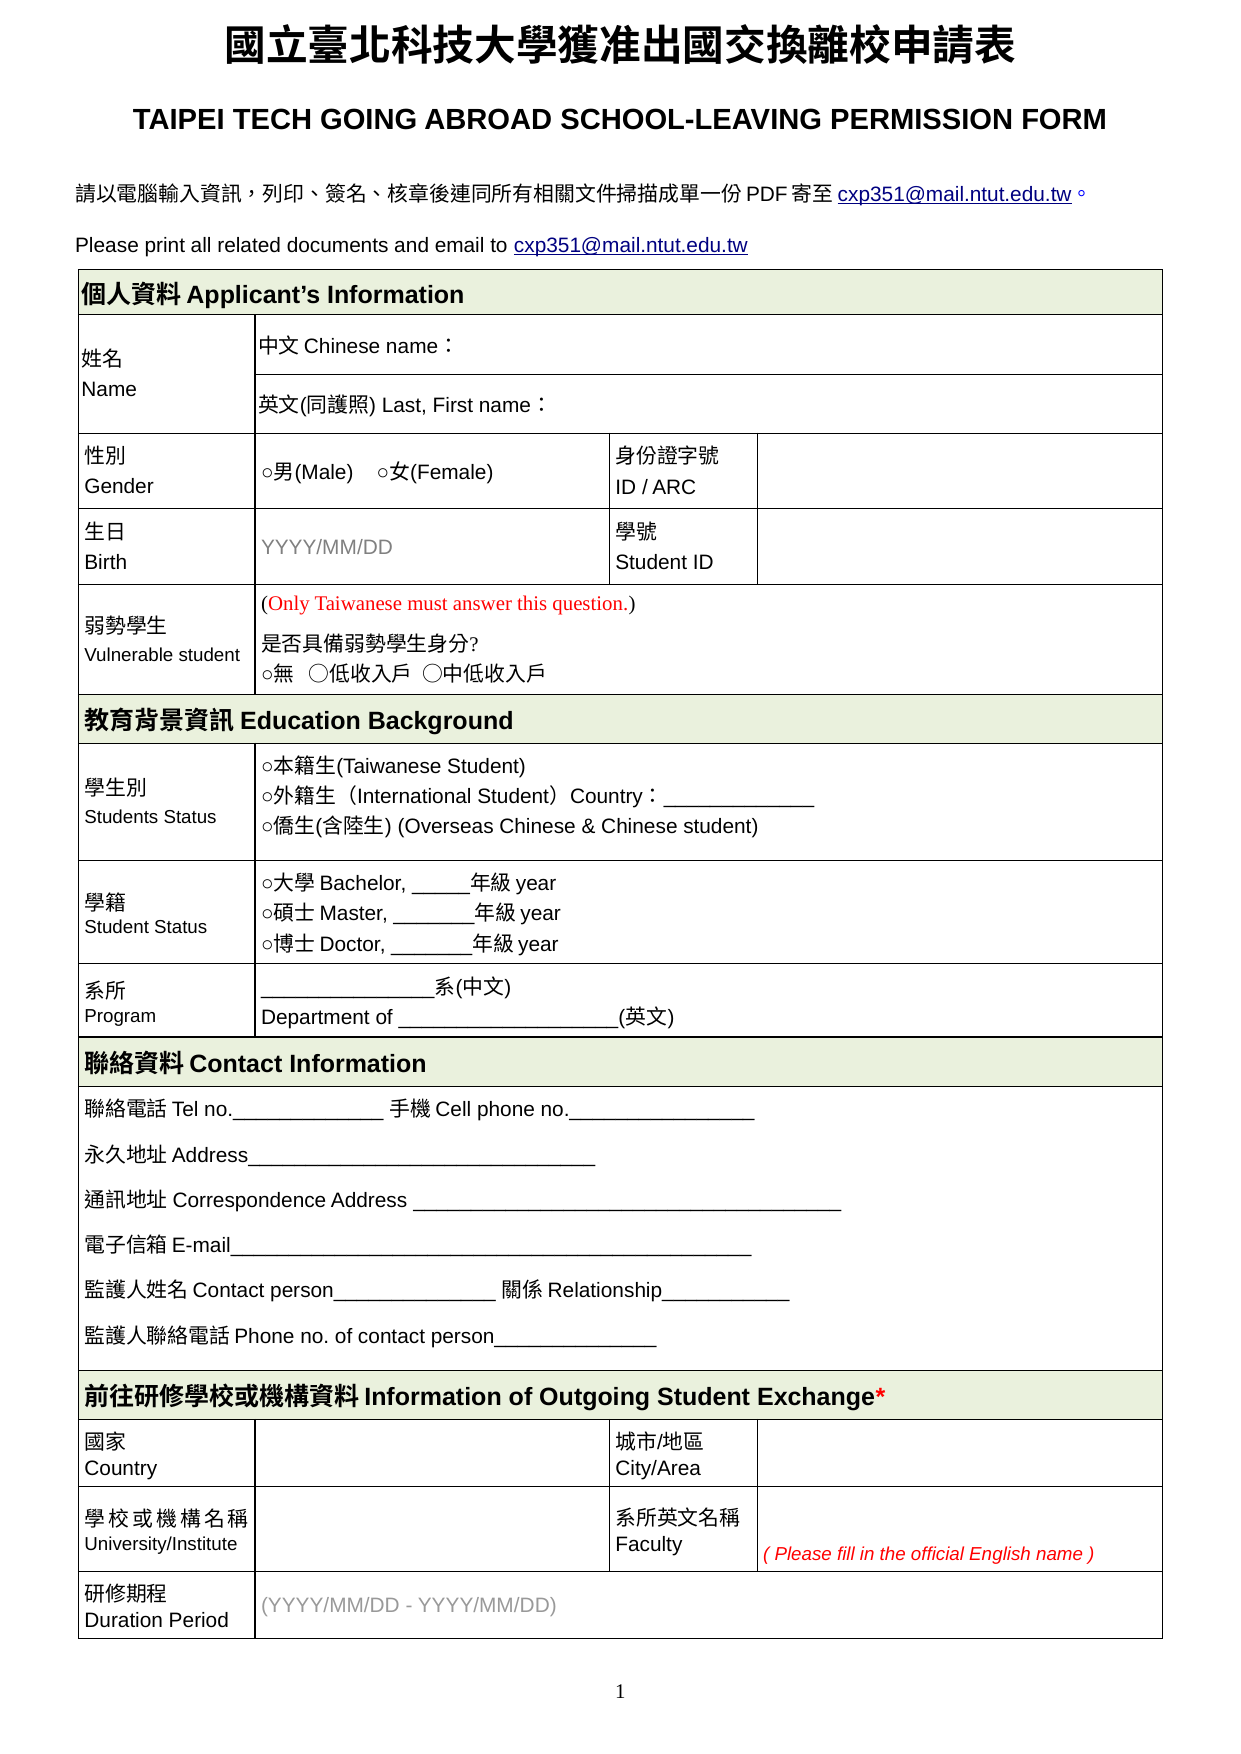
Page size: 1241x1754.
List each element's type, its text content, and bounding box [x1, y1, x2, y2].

table_cell 性別 Gender [79, 434, 254, 508]
table_cell 弱勢學生 Vulnerable student [79, 585, 254, 693]
table_cell 生日 Birth [79, 509, 254, 584]
table_cell 前往研修學校或機構資料Information of Outgoing Student Exchange* [79, 1371, 1162, 1419]
table_cell ○男(Male) ○女(Female) [256, 434, 609, 508]
table_cell [758, 509, 1162, 584]
table_cell _______________系(中文) Department of ___________________(英文) [256, 964, 1162, 1036]
table_cell 聯絡電話Tel no._____________ 手機Cell phone no.________________ 永久地址Address______________________________ 通訊地址 Correspondence Address _____________________________________ 電子信箱E-mail_____________________________________________ 監護人姓名Contact person______________ 關係Relationship___________ 監護人聯絡電話Phone no. of contact person______________ [79, 1087, 1162, 1369]
table_cell [256, 1420, 609, 1486]
table_cell 學籍 Student Status [79, 861, 254, 963]
table_cell ○本籍生(Taiwanese Student) ○外籍生（International Student）Country：_____________ ○僑生(含陸生) (Overseas Chinese & Chinese student) [256, 744, 1162, 859]
table_header 個人資料Applicant’s Information [79, 270, 1162, 314]
table_cell ( Please fill in the official English name ) [758, 1487, 1162, 1571]
table_cell 系所 Program [79, 964, 254, 1036]
table_cell 學生別 Students Status [79, 744, 254, 859]
table_cell 姓名 Name [79, 315, 254, 432]
table_cell [758, 434, 1162, 508]
table_cell 國家 Country [79, 1420, 254, 1486]
table_cell YYYY/MM/DD [256, 509, 609, 584]
table_cell 學號 Student ID [610, 509, 757, 584]
table_cell [758, 1420, 1162, 1486]
table_cell 身份證字號 ID / ARC [610, 434, 757, 508]
table_cell ○大學Bachelor, _____年級year ○碩士Master, _______年級year ○博士Doctor, _______年級year [256, 861, 1162, 963]
text Please print all related documents and email to cxp351@mail.ntut.edu.tw [75, 233, 1165, 257]
table_cell 教育背景資訊 Education Background [79, 695, 1162, 743]
text 國立臺北科技大學獲准出國交換離校申請表 [75, 12, 1165, 72]
text 請以電腦輸入資訊，列印、簽名、核章後連同所有相關文件掃描成單一份PDF寄至cxp351@mail.ntut.edu.tw。 [75, 177, 1165, 208]
table_cell 英文(同護照) Last, First name： [256, 375, 1162, 432]
table_cell [256, 1487, 609, 1571]
table_cell (Only Taiwanese must answer this question.) 是否具備弱勢學生身分? ○無 ○低收入戶 ○中低收入戶 [256, 585, 1162, 693]
table_cell 研修期程 Duration Period [79, 1572, 254, 1638]
text TAIPEI TECH GOING ABROAD SCHOOL-LEAVING PERMISSION FORM [75, 102, 1165, 136]
table_cell 聯絡資料Contact Information [79, 1038, 1162, 1086]
table_cell (YYYY/MM/DD - YYYY/MM/DD) [256, 1572, 1162, 1638]
table_cell 中文Chinese name： [256, 315, 1162, 373]
table_cell 學校或機構名稱University/Institute [79, 1487, 254, 1571]
table_cell 城市/地區 City/Area [610, 1420, 757, 1486]
table_cell 系所英文名稱 Faculty [610, 1487, 757, 1571]
